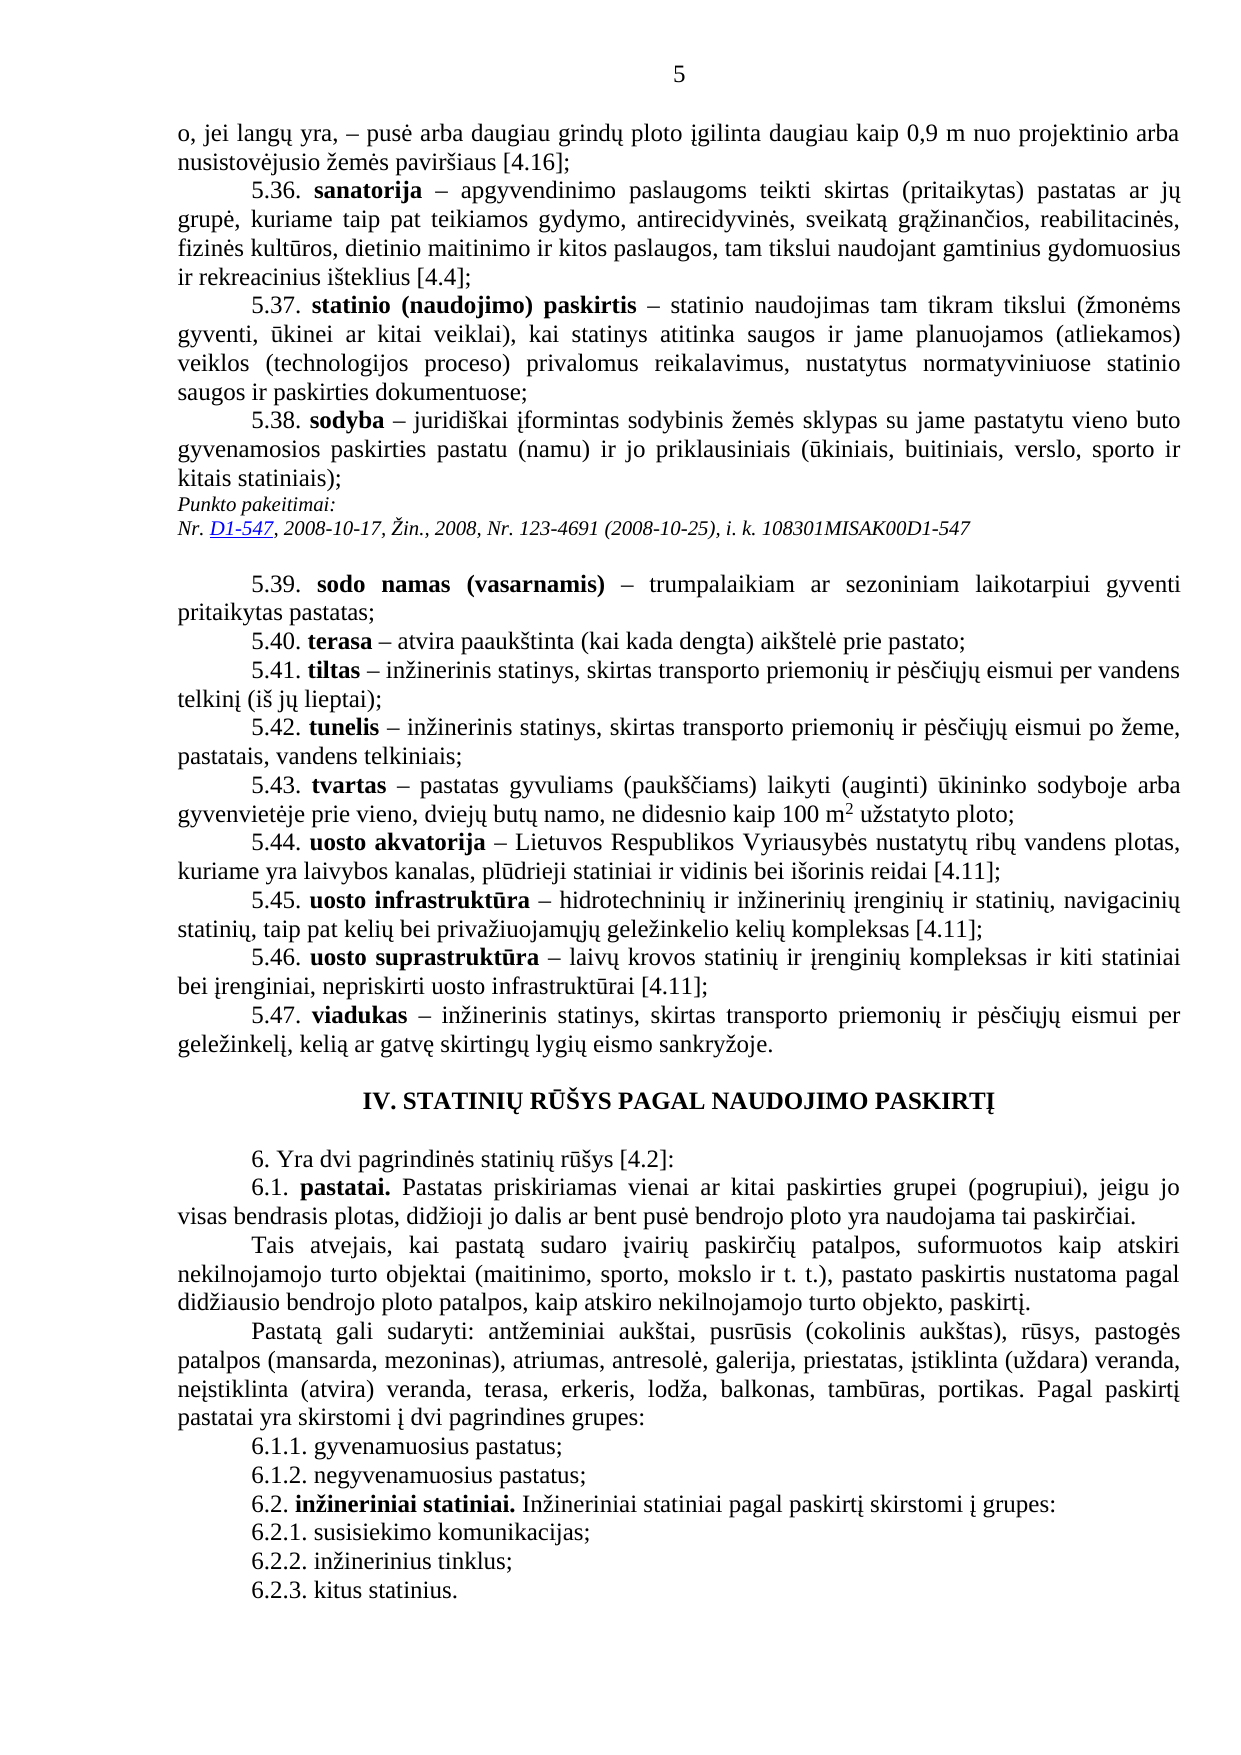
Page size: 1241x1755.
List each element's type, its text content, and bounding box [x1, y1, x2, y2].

text 6.2.2. inžinerinius tinklus; [177, 1546, 1181, 1575]
text 5.39. sodo namas (vasarnamis) – trumpalaikiam ar sezoniniam laikotarpiui gyventi pritaikytas pastatas; [177, 569, 1181, 626]
text IV. STATINIŲ RŪŠYS PAGAL NAUDOJIMO PASKIRTĮ [177, 1086, 1181, 1115]
text Nr. D1-547, 2008-10-17, Žin., 2008, Nr. 123-4691 (2008-10-25), i. k. 108301MISAK00D1-547 [177, 516, 1181, 540]
text Tais atvejais, kai pastatą sudaro įvairių paskirčių patalpos, suformuotos kaip atskiri nekilnojamojo turto objektai (maitinimo, sporto, mokslo ir t. t.), pastato paskirtis nustatoma pagal didžiausio bendrojo ploto patalpos, kaip atskiro nekilnojamojo turto objekto, paskirtį. [177, 1230, 1181, 1316]
text 5.38. sodyba – juridiškai įformintas sodybinis žemės sklypas su jame pastatytu vieno buto gyvenamosios paskirties pastatu (namu) ir jo priklausiniais (ūkiniais, buitiniais, verslo, sporto ir kitais statiniais); [177, 406, 1181, 492]
text o, jei langų yra, – pusė arba daugiau grindų ploto įgilinta daugiau kaip 0,9 m nuo projektinio arba nusistovėjusio žemės paviršiaus [4.16]; [177, 118, 1181, 176]
text 6.2.3. kitus statinius. [177, 1575, 1181, 1604]
text Punkto pakeitimai: [177, 492, 1181, 516]
text 5.37. statinio (naudojimo) paskirtis – statinio naudojimas tam tikram tikslui (žmonėms gyventi, ūkinei ar kitai veiklai), kai statinys atitinka saugos ir jame planuojamos (atliekamos) veiklos (technologijos proceso) privalomus reikalavimus, nustatytus normatyviniuose statinio saugos ir paskirties dokumentuose; [177, 291, 1181, 406]
text 5.42. tunelis – inžinerinis statinys, skirtas transporto priemonių ir pėsčiųjų eismui po žeme, pastatais, vandens telkiniais; [177, 712, 1181, 770]
text 5.40. terasa – atvira paaukštinta (kai kada dengta) aikštelė prie pastato; [177, 626, 1181, 655]
text 6. Yra dvi pagrindinės statinių rūšys [4.2]: [177, 1144, 1181, 1172]
text 5.43. tvartas – pastatas gyvuliams (paukščiams) laikyti (auginti) ūkininko sodyboje arba gyvenvietėje prie vieno, dviejų butų namo, ne didesnio kaip 100 m2 užstatyto ploto; [177, 770, 1181, 827]
text 6.1.2. negyvenamuosius pastatus; [177, 1460, 1181, 1489]
text 5.46. uosto suprastruktūra – laivų krovos statinių ir įrenginių kompleksas ir kiti statiniai bei įrenginiai, nepriskirti uosto infrastruktūrai [4.11]; [177, 942, 1181, 1000]
text 5.47. viadukas – inžinerinis statinys, skirtas transporto priemonių ir pėsčiųjų eismui per geležinkelį, kelią ar gatvę skirtingų lygių eismo sankryžoje. [177, 1000, 1181, 1057]
text 5.45. uosto infrastruktūra – hidrotechninių ir inžinerinių įrenginių ir statinių, navigacinių statinių, taip pat kelių bei privažiuojamųjų geležinkelio kelių kompleksas [4.11]; [177, 885, 1181, 942]
text 5.36. sanatorija – apgyvendinimo paslaugoms teikti skirtas (pritaikytas) pastatas ar jų grupė, kuriame taip pat teikiamos gydymo, antirecidyvinės, sveikatą grąžinančios, reabilitacinės, fizinės kultūros, dietinio maitinimo ir kitos paslaugos, tam tikslui naudojant gamtinius gydomuosius ir rekreacinius išteklius [4.4]; [177, 176, 1181, 291]
text Pastatą gali sudaryti: antžeminiai aukštai, pusrūsis (cokolinis aukštas), rūsys, pastogės patalpos (mansarda, mezoninas), atriumas, antresolė, galerija, priestatas, įstiklinta (uždara) veranda, neįstiklinta (atvira) veranda, terasa, erkeris, lodža, balkonas, tambūras, portikas. Pagal paskirtį pastatai yra skirstomi į dvi pagrindines grupes: [177, 1316, 1181, 1431]
text 6.2.1. susisiekimo komunikacijas; [177, 1517, 1181, 1546]
text 6.1. pastatai. Pastatas priskiriamas vienai ar kitai paskirties grupei (pogrupiui), jeigu jo visas bendrasis plotas, didžioji jo dalis ar bent pusė bendrojo ploto yra naudojama tai paskirčiai. [177, 1172, 1181, 1230]
text 5.44. uosto akvatorija – Lietuvos Respublikos Vyriausybės nustatytų ribų vandens plotas, kuriame yra laivybos kanalas, plūdrieji statiniai ir vidinis bei išorinis reidai [4.11]; [177, 827, 1181, 885]
text 6.1.1. gyvenamuosius pastatus; [177, 1431, 1181, 1460]
text 6.2. inžineriniai statiniai. Inžineriniai statiniai pagal paskirtį skirstomi į grupes: [177, 1489, 1181, 1517]
text 5.41. tiltas – inžinerinis statinys, skirtas transporto priemonių ir pėsčiųjų eismui per vandens telkinį (iš jų lieptai); [177, 655, 1181, 712]
